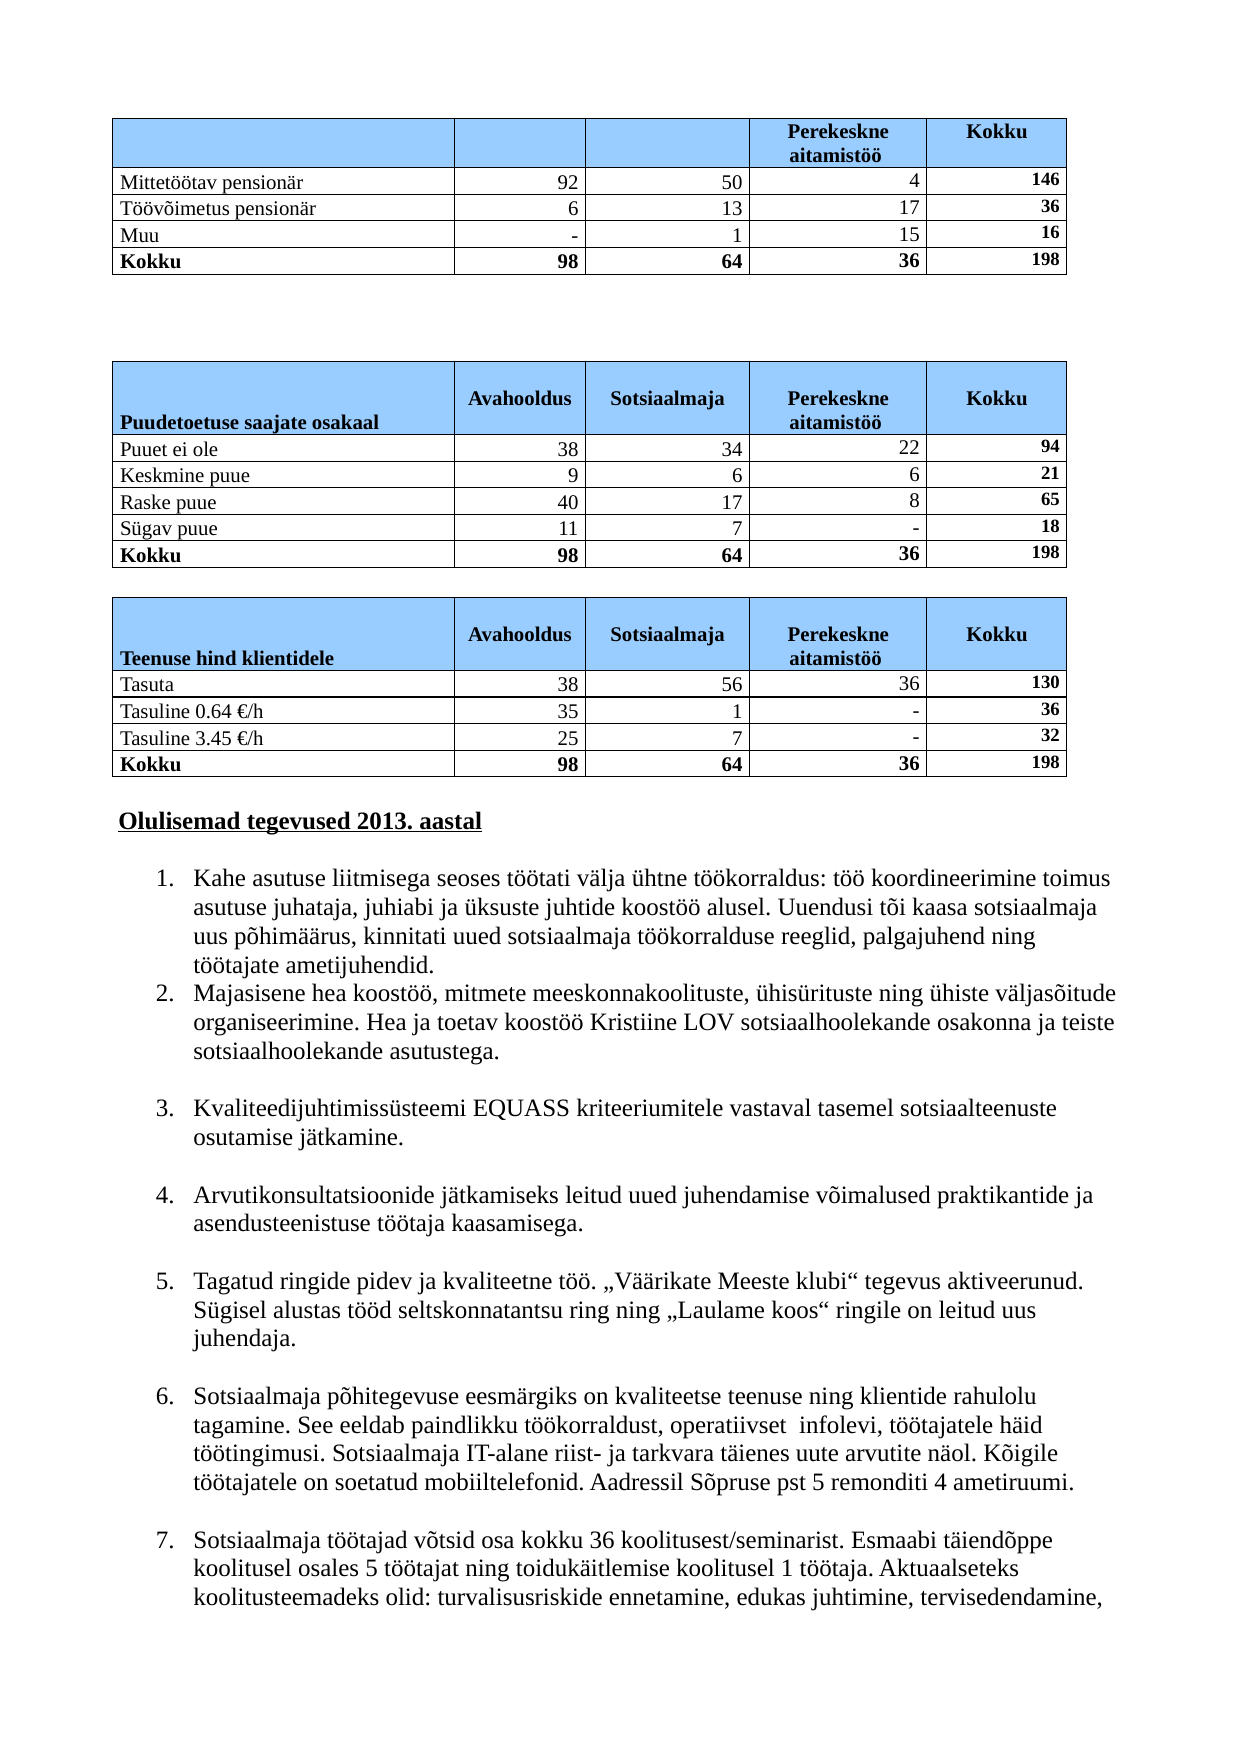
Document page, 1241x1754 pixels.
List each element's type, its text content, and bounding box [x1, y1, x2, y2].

table_cell 21 [927, 462, 1066, 487]
table_cell 98 [455, 248, 585, 273]
table_cell 6 [750, 462, 926, 487]
table_cell - [455, 221, 585, 247]
table_cell Tasuta [113, 671, 454, 696]
table_cell 65 [927, 488, 1066, 514]
table_header [113, 119, 454, 167]
table_cell 34 [586, 435, 749, 461]
table_cell - [750, 515, 926, 540]
table_cell Töövõimetus pensionär [113, 195, 454, 220]
table_cell 8 [750, 488, 926, 514]
table_cell 92 [455, 168, 585, 194]
table_header Sotsiaalmaja [586, 598, 749, 670]
table_cell 1 [586, 221, 749, 247]
table_header Teenuse hind klientidele [113, 598, 454, 670]
table_cell 198 [927, 248, 1066, 273]
table_cell 36 [750, 751, 926, 776]
table_header Perekeskne aitamistöö [750, 119, 926, 167]
table_cell Puuet ei ole [113, 435, 454, 461]
table_cell 1 [586, 698, 749, 723]
table_cell 15 [750, 221, 926, 247]
table_cell Mittetöötav pensionär [113, 168, 454, 194]
list Tagatud ringide pidev ja kvaliteetne töö. „Väärikate Meeste klubi“ tegevus aktiveerunud. Sügisel alustas tööd seltskonnatantsu ring ning „Laulame koos“ ringile on leitud uus juhendaja. [156, 1266, 1122, 1352]
table_header [455, 119, 585, 167]
table_header Perekeskne aitamistöö [750, 362, 926, 434]
list Kvaliteedijuhtimissüsteemi EQUASS kriteeriumitele vastaval tasemel sotsiaalteenuste osutamise jätkamine. [156, 1093, 1122, 1151]
table_cell 146 [927, 168, 1066, 194]
table_cell Keskmine puue [113, 462, 454, 487]
table_cell Tasuline 0.64 €/h [113, 698, 454, 723]
table_header Kokku [927, 598, 1066, 670]
table_cell 50 [586, 168, 749, 194]
table_cell 13 [586, 195, 749, 220]
table_cell 130 [927, 671, 1066, 696]
table_cell Sügav puue [113, 515, 454, 540]
table_header [586, 119, 749, 167]
table_header Perekeskne aitamistöö [750, 598, 926, 670]
table_header Kokku [927, 362, 1066, 434]
table_cell 16 [927, 221, 1066, 247]
table_cell 7 [586, 724, 749, 749]
table_cell 36 [927, 195, 1066, 220]
table_cell 40 [455, 488, 585, 514]
table_cell 11 [455, 515, 585, 540]
text Olulisemad tegevused 2013. aastal [118, 806, 1122, 835]
table_cell 64 [586, 751, 749, 776]
table_cell 17 [750, 195, 926, 220]
list Arvutikonsultatsioonide jätkamiseks leitud uued juhendamise võimalused praktikantide ja asendusteenistuse töötaja kaasamisega. [156, 1180, 1122, 1237]
table_cell 18 [927, 515, 1066, 540]
table_cell 17 [586, 488, 749, 514]
table_cell 198 [927, 541, 1066, 567]
table_cell - [750, 724, 926, 749]
table_cell 6 [455, 195, 585, 220]
table_cell - [750, 698, 926, 723]
list Sotsiaalmaja põhitegevuse eesmärgiks on kvaliteetse teenuse ning klientide rahulolu tagamine. See eeldab paindlikku töökorraldust, operatiivset infolevi, töötajatele häid töötingimusi. Sotsiaalmaja IT-alane riist- ja tarkvara täienes uute arvutite näol. Kõigile töötajatele on soetatud mobiiltelefonid. Aadressil Sõpruse pst 5 remonditi 4 ametiruumi. [156, 1381, 1122, 1496]
table_cell 25 [455, 724, 585, 749]
table_cell 6 [586, 462, 749, 487]
table_cell 4 [750, 168, 926, 194]
table_cell Kokku [113, 248, 454, 273]
table_cell 9 [455, 462, 585, 487]
table_cell 98 [455, 751, 585, 776]
list Sotsiaalmaja töötajad võtsid osa kokku 36 koolitusest/seminarist. Esmaabi täiendõppe koolitusel osales 5 töötajat ning toidukäitlemise koolitusel 1 töötaja. Aktuaalseteks koolitusteemadeks olid: turvalisusriskide ennetamine, edukas juhtimine, tervisedendamine, [156, 1525, 1122, 1611]
table_cell 32 [927, 724, 1066, 749]
table_cell 36 [750, 541, 926, 567]
table_cell 38 [455, 435, 585, 461]
table_cell 94 [927, 435, 1066, 461]
table_cell 64 [586, 541, 749, 567]
table_cell Kokku [113, 751, 454, 776]
table_cell 36 [927, 698, 1066, 723]
table_header Sotsiaalmaja [586, 362, 749, 434]
table_cell Tasuline 3.45 €/h [113, 724, 454, 749]
list Kahe asutuse liitmisega seoses töötati välja ühtne töökorraldus: töö koordineerimine toimus asutuse juhataja, juhiabi ja üksuste juhtide koostöö alusel. Uuendusi tõi kaasa sotsiaalmaja uus põhimäärus, kinnitati uued sotsiaalmaja töökorralduse reeglid, palgajuhend ning töötajate ametijuhendid. [156, 863, 1122, 978]
table_cell 38 [455, 671, 585, 696]
table_cell 198 [927, 751, 1066, 776]
list Majasisene hea koostöö, mitmete meeskonnakoolituste, ühisürituste ning ühiste väljasõitude organiseerimine. Hea ja toetav koostöö Kristiine LOV sotsiaalhoolekande osakonna ja teiste sotsiaalhoolekande asutustega. [156, 978, 1122, 1065]
table_cell 98 [455, 541, 585, 567]
table_cell Kokku [113, 541, 454, 567]
table_cell 22 [750, 435, 926, 461]
table_header Puudetoetuse saajate osakaal [113, 362, 454, 434]
table_cell 64 [586, 248, 749, 273]
table_cell 36 [750, 248, 926, 273]
table_header Kokku [927, 119, 1066, 167]
table_cell 36 [750, 671, 926, 696]
table_cell 7 [586, 515, 749, 540]
table_header Avahooldus [455, 362, 585, 434]
table_header Avahooldus [455, 598, 585, 670]
table_cell Muu [113, 221, 454, 247]
table_cell Raske puue [113, 488, 454, 514]
table_cell 56 [586, 671, 749, 696]
table_cell 35 [455, 698, 585, 723]
